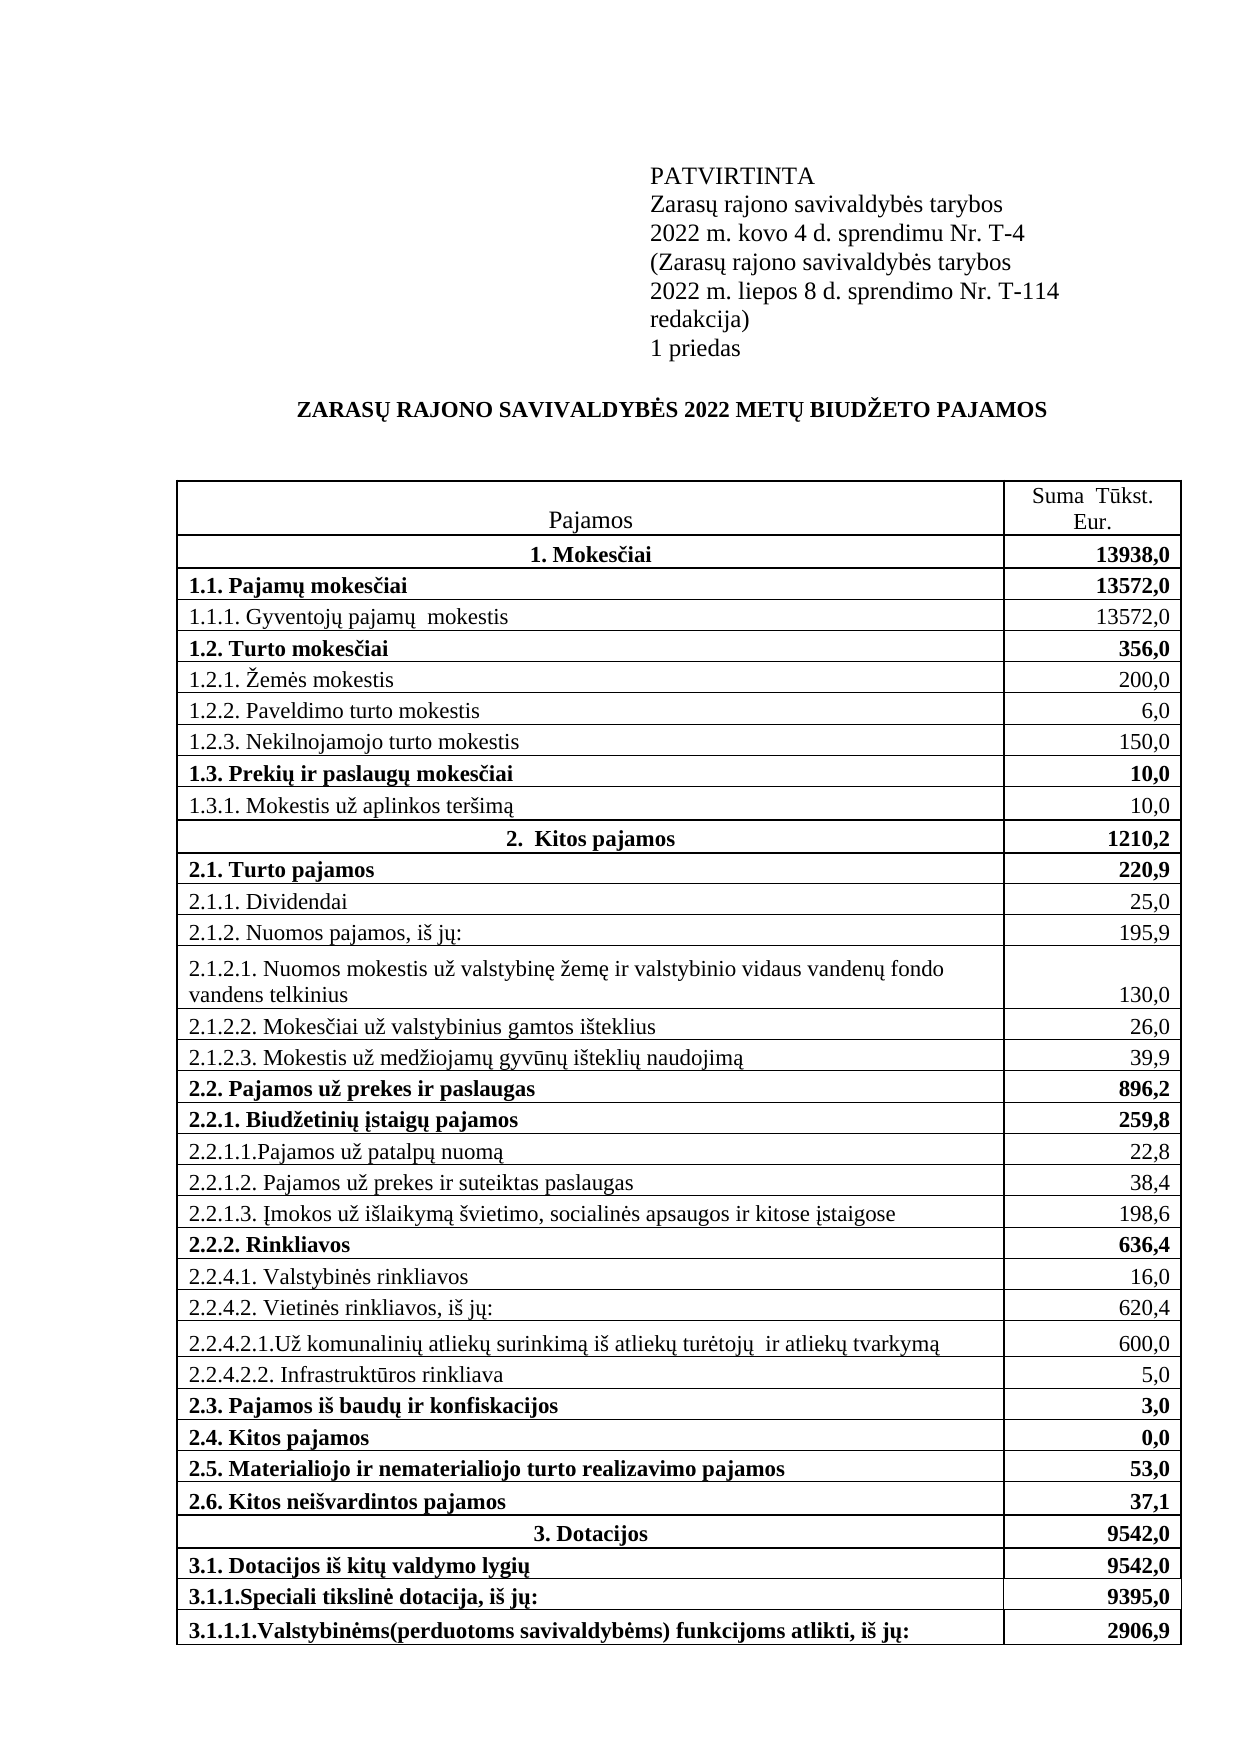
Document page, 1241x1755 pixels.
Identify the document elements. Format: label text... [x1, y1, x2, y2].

table_cell 9542,0 [1005, 1516, 1180, 1547]
table_cell 356,0 [1005, 631, 1180, 661]
table_cell 2.1. Turto pajamos [178, 854, 1003, 883]
table_cell 3. Dotacijos [178, 1516, 1003, 1547]
table_header Pajamos [178, 482, 1003, 534]
table_cell 13572,0 [1005, 569, 1180, 598]
table_cell 259,8 [1005, 1103, 1180, 1133]
table_cell 53,0 [1005, 1451, 1180, 1481]
table_cell 220,9 [1005, 854, 1180, 883]
table_cell 2.1.2.3. Mokestis už medžiojamų gyvūnų išteklių naudojimą [178, 1040, 1003, 1070]
table_cell 2906,9 [1005, 1610, 1180, 1644]
table_cell 5,0 [1005, 1357, 1180, 1387]
table_cell 130,0 [1005, 946, 1180, 1008]
text redakcija) [650, 304, 1169, 333]
table_cell 3.1. Dotacijos iš kitų valdymo lygių [178, 1549, 1003, 1578]
table_header ZARASŲ RAJONO SAVIVALDYBĖS 2022 METŲ BIUDŽETO PAJAMOS [177, 391, 1167, 422]
table_cell 2.3. Pajamos iš baudų ir konfiskacijos [178, 1389, 1003, 1419]
table_cell 22,8 [1005, 1134, 1180, 1164]
table_cell 1.3. Prekių ir paslaugų mokesčiai [178, 756, 1003, 786]
table_cell 38,4 [1005, 1165, 1180, 1195]
table_cell 2.2.1.2. Pajamos už prekes ir suteiktas paslaugas [178, 1165, 1003, 1195]
table_cell 620,4 [1005, 1290, 1180, 1320]
table_cell 37,1 [1005, 1482, 1180, 1514]
table_cell 2.2.2. Rinkliavos [178, 1228, 1003, 1258]
table_cell 1.2.2. Paveldimo turto mokestis [178, 693, 1003, 723]
table_cell 6,0 [1005, 693, 1180, 723]
table_cell 2. Kitos pajamos [178, 821, 1003, 852]
table_cell 3.1.1.1.Valstybinėms(perduotoms savivaldybėms) funkcijoms atlikti, iš jų: [178, 1610, 1003, 1644]
table_cell 1.1.1. Gyventojų pajamų mokestis [178, 600, 1003, 630]
text Zarasų rajono savivaldybės tarybos [650, 189, 1169, 218]
table_cell 896,2 [1005, 1071, 1180, 1102]
table_cell 3,0 [1005, 1389, 1180, 1419]
table_cell 2.2.4.2.2. Infrastruktūros rinkliava [178, 1357, 1003, 1387]
table_cell 2.5. Materialiojo ir nematerialiojo turto realizavimo pajamos [178, 1451, 1003, 1481]
text 1 priedas [650, 333, 1169, 362]
table_cell 1.3.1. Mokestis už aplinkos teršimą [178, 787, 1003, 819]
table_cell 10,0 [1005, 756, 1180, 786]
table_cell 200,0 [1005, 662, 1180, 692]
table_cell 2.2. Pajamos už prekes ir paslaugas [178, 1071, 1003, 1102]
table_cell 150,0 [1005, 725, 1180, 755]
table_cell 39,9 [1005, 1040, 1180, 1070]
table_cell 1.2. Turto mokesčiai [178, 631, 1003, 661]
table_header Suma Tūkst. Eur. [1005, 482, 1180, 534]
table_cell 2.2.4.2. Vietinės rinkliavos, iš jų: [178, 1290, 1003, 1320]
text 2022 m. kovo 4 d. sprendimu Nr. T-4 [650, 218, 1169, 247]
table_cell 2.1.1. Dividendai [178, 884, 1003, 914]
table_cell 13572,0 [1005, 600, 1180, 630]
table_cell 2.2.1. Biudžetinių įstaigų pajamos [178, 1103, 1003, 1133]
table_cell 1.1. Pajamų mokesčiai [178, 569, 1003, 598]
table_cell 2.4. Kitos pajamos [178, 1420, 1003, 1450]
table_cell 1.2.1. Žemės mokestis [178, 662, 1003, 692]
table_cell 9395,0 [1004, 1579, 1181, 1609]
table_cell 13938,0 [1005, 536, 1180, 567]
text (Zarasų rajono savivaldybės tarybos [650, 247, 1169, 276]
table_cell 198,6 [1005, 1196, 1180, 1227]
table_cell 25,0 [1005, 884, 1180, 914]
table_cell 26,0 [1005, 1009, 1180, 1039]
table_cell 2.1.2. Nuomos pajamos, iš jų: [178, 915, 1003, 945]
table_cell 2.1.2.1. Nuomos mokestis už valstybinę žemę ir valstybinio vidaus vandenų fondo vandens telkinius [178, 946, 1003, 1008]
table_cell 2.2.4.1. Valstybinės rinkliavos [178, 1259, 1003, 1289]
table_cell 9542,0 [1005, 1549, 1180, 1578]
table_cell 195,9 [1005, 915, 1180, 945]
table_cell 600,0 [1005, 1321, 1180, 1356]
table_cell 2.1.2.2. Mokesčiai už valstybinius gamtos išteklius [178, 1009, 1003, 1039]
table_cell 16,0 [1005, 1259, 1180, 1289]
table_cell 1. Mokesčiai [178, 536, 1003, 567]
table_cell 1210,2 [1005, 821, 1180, 852]
table_cell 1.2.3. Nekilnojamojo turto mokestis [178, 725, 1003, 755]
table_cell 2.2.1.1.Pajamos už patalpų nuomą [178, 1134, 1003, 1164]
table_cell 636,4 [1005, 1228, 1180, 1258]
table_cell 3.1.1.Speciali tikslinė dotacija, iš jų: [178, 1579, 1003, 1609]
table_cell 2.2.4.2.1.Už komunalinių atliekų surinkimą iš atliekų turėtojų ir atliekų tvarkymą [178, 1321, 1003, 1356]
table_cell 10,0 [1005, 787, 1180, 819]
table_cell 0,0 [1005, 1420, 1180, 1450]
text 2022 m. liepos 8 d. sprendimo Nr. T-114 [650, 276, 1169, 304]
table_cell 2.2.1.3. Įmokos už išlaikymą švietimo, socialinės apsaugos ir kitose įstaigose [178, 1196, 1003, 1227]
table_cell 2.6. Kitos neišvardintos pajamos [178, 1482, 1003, 1514]
text PATVIRTINTA [650, 161, 1169, 189]
